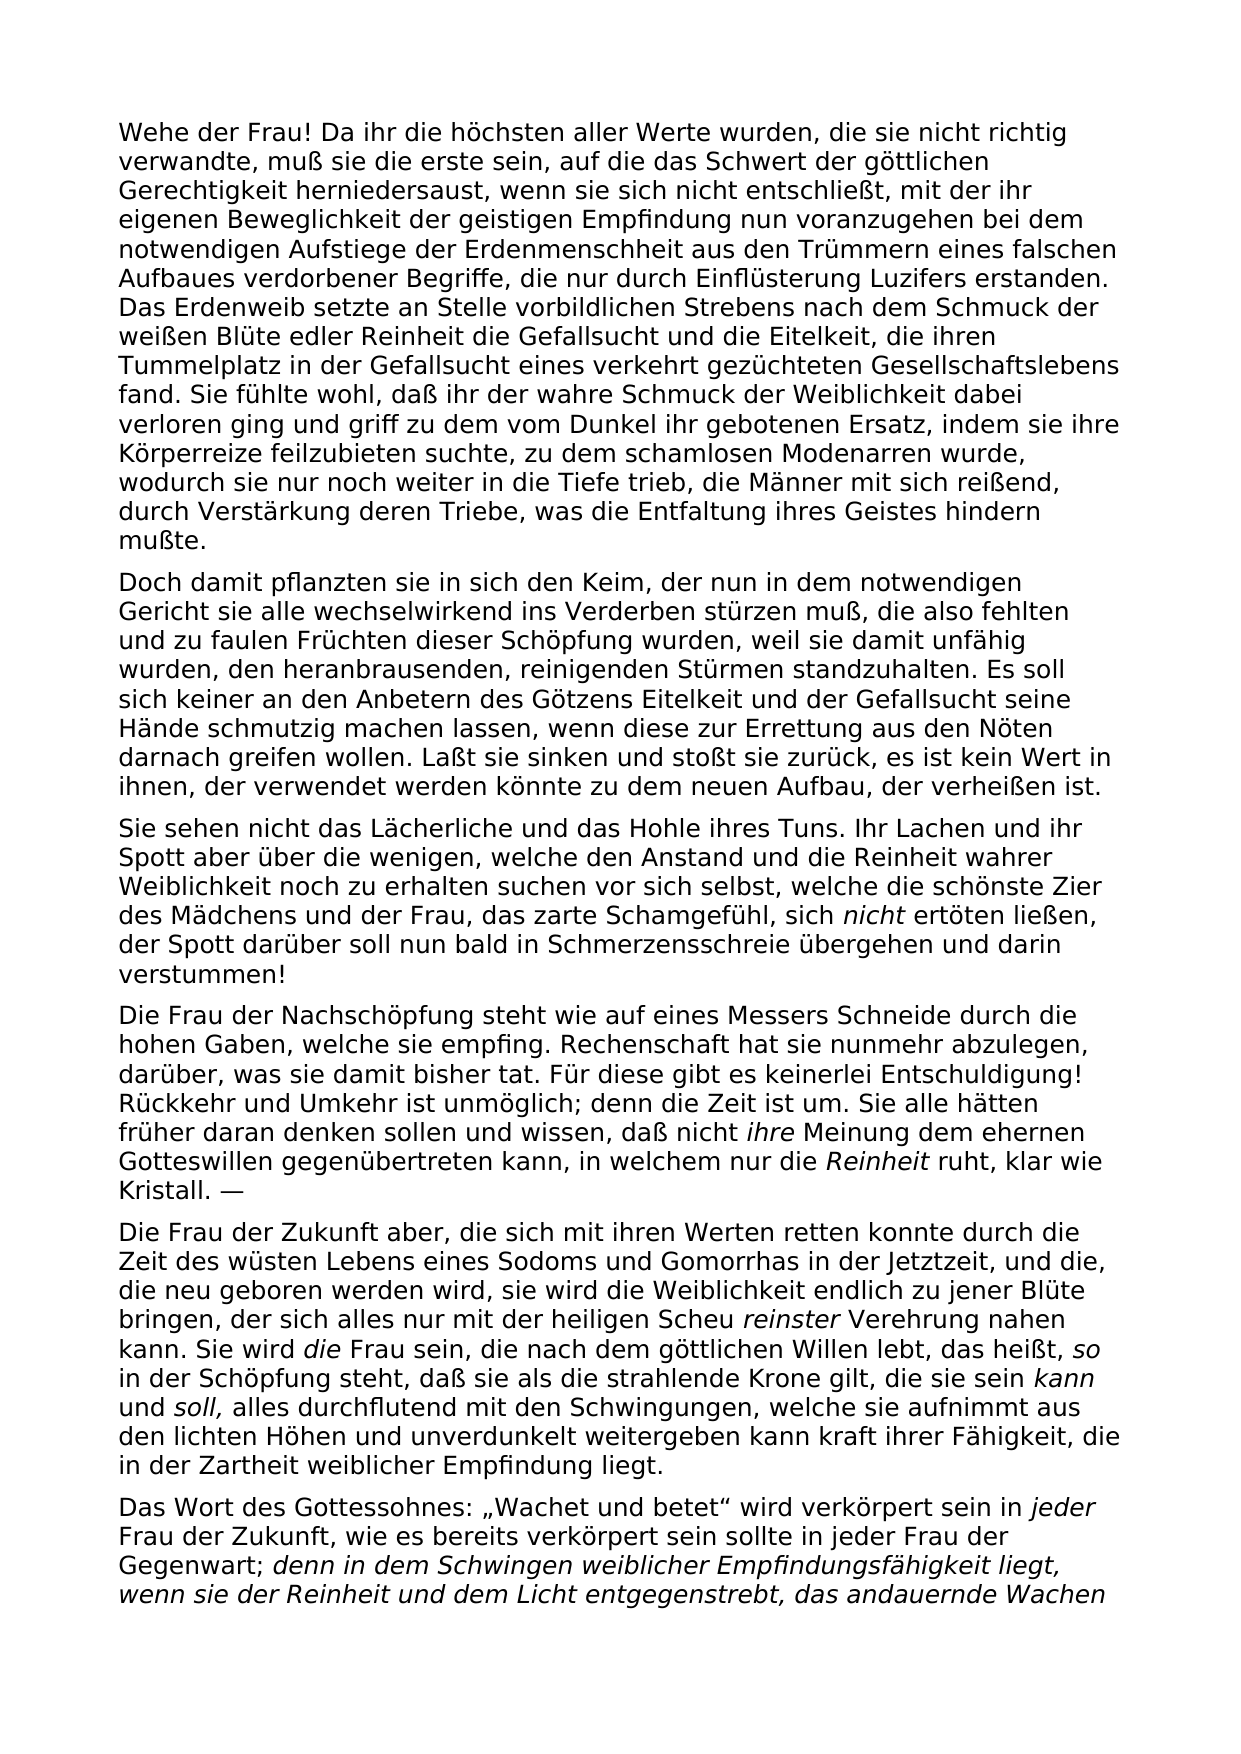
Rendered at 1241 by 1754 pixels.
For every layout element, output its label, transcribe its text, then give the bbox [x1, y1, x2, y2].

text Die Frau der Nachschöpfung steht wie auf eines Messers Schneide durch die hohen Gaben, welche sie empfing. Rechenschaft hat sie nunmehr abzulegen, darüber, was sie damit bisher tat. Für diese gibt es keinerlei Entschuldigung! Rückkehr und Umkehr ist unmöglich; denn die Zeit ist um. Sie alle hätten früher daran denken sollen und wissen, daß nicht ihre Meinung dem ehernen Gotteswillen gegenübertreten kann, in welchem nur die Reinheit ruht, klar wie Kristall. — [118, 1001, 1122, 1206]
text Die Frau der Zukunft aber, die sich mit ihren Werten retten konnte durch die Zeit des wüsten Lebens eines Sodoms und Gomorrhas in der Jetztzeit, und die, die neu geboren werden wird, sie wird die Weiblichkeit endlich zu jener Blüte bringen, der sich alles nur mit der heiligen Scheu reinster Verehrung nahen kann. Sie wird die Frau sein, die nach dem göttlichen Willen lebt, das heißt, so in der Schöpfung steht, daß sie als die strahlende Krone gilt, die sie sein kann und soll, alles durchflutend mit den Schwingungen, welche sie aufnimmt aus den lichten Höhen und unverdunkelt weitergeben kann kraft ihrer Fähigkeit, die in der Zartheit weiblicher Empfindung liegt. [118, 1218, 1122, 1481]
text Wehe der Frau! Da ihr die höchsten aller Werte wurden, die sie nicht richtig verwandte, muß sie die erste sein, auf die das Schwert der göttlichen Gerechtigkeit herniedersaust, wenn sie sich nicht entschließt, mit der ihr eigenen Beweglichkeit der geistigen Empfindung nun voranzugehen bei dem notwendigen Aufstiege der Erdenmenschheit aus den Trümmern eines falschen Aufbaues verdorbener Begriffe, die nur durch Einflüsterung Luzifers erstanden. Das Erdenweib setzte an Stelle vorbildlichen Strebens nach dem Schmuck der weißen Blüte edler Reinheit die Gefallsucht und die Eitelkeit, die ihren Tummelplatz in der Gefallsucht eines verkehrt gezüchteten Gesellschaftslebens fand. Sie fühlte wohl, daß ihr der wahre Schmuck der Weiblichkeit dabei verloren ging und griff zu dem vom Dunkel ihr gebotenen Ersatz, indem sie ihre Körperreize feilzubieten suchte, zu dem schamlosen Modenarren wurde, wodurch sie nur noch weiter in die Tiefe trieb, die Männer mit sich reißend, durch Verstärkung deren Triebe, was die Entfaltung ihres Geistes hindern mußte. [118, 118, 1122, 556]
text Doch damit pflanzten sie in sich den Keim, der nun in dem notwendigen Gericht sie alle wechselwirkend ins Verderben stürzen muß, die also fehlten und zu faulen Früchten dieser Schöpfung wurden, weil sie damit unfähig wurden, den heranbrausenden, reinigenden Stürmen standzuhalten. Es soll sich keiner an den Anbetern des Götzens Eitelkeit und der Gefallsucht seine Hände schmutzig machen lassen, wenn diese zur Errettung aus den Nöten darnach greifen wollen. Laßt sie sinken und stoßt sie zurück, es ist kein Wert in ihnen, der verwendet werden könnte zu dem neuen Aufbau, der verheißen ist. [118, 568, 1122, 801]
text Sie sehen nicht das Lächerliche und das Hohle ihres Tuns. Ihr Lachen und ihr Spott aber über die wenigen, welche den Anstand und die Reinheit wahrer Weiblichkeit noch zu erhalten suchen vor sich selbst, welche die schönste Zier des Mädchens und der Frau, das zarte Schamgefühl, sich nicht ertöten ließen, der Spott darüber soll nun bald in Schmerzensschreie übergehen und darin verstummen! [118, 814, 1122, 989]
text Das Wort des Gottessohnes: „Wachet und betet“ wird verkörpert sein in jeder Frau der Zukunft, wie es bereits verkörpert sein sollte in jeder Frau der Gegenwart; denn in dem Schwingen weiblicher Empfindungsfähigkeit liegt, wenn sie der Reinheit und dem Licht entgegenstrebt, das andauernde Wachen [118, 1493, 1122, 1610]
